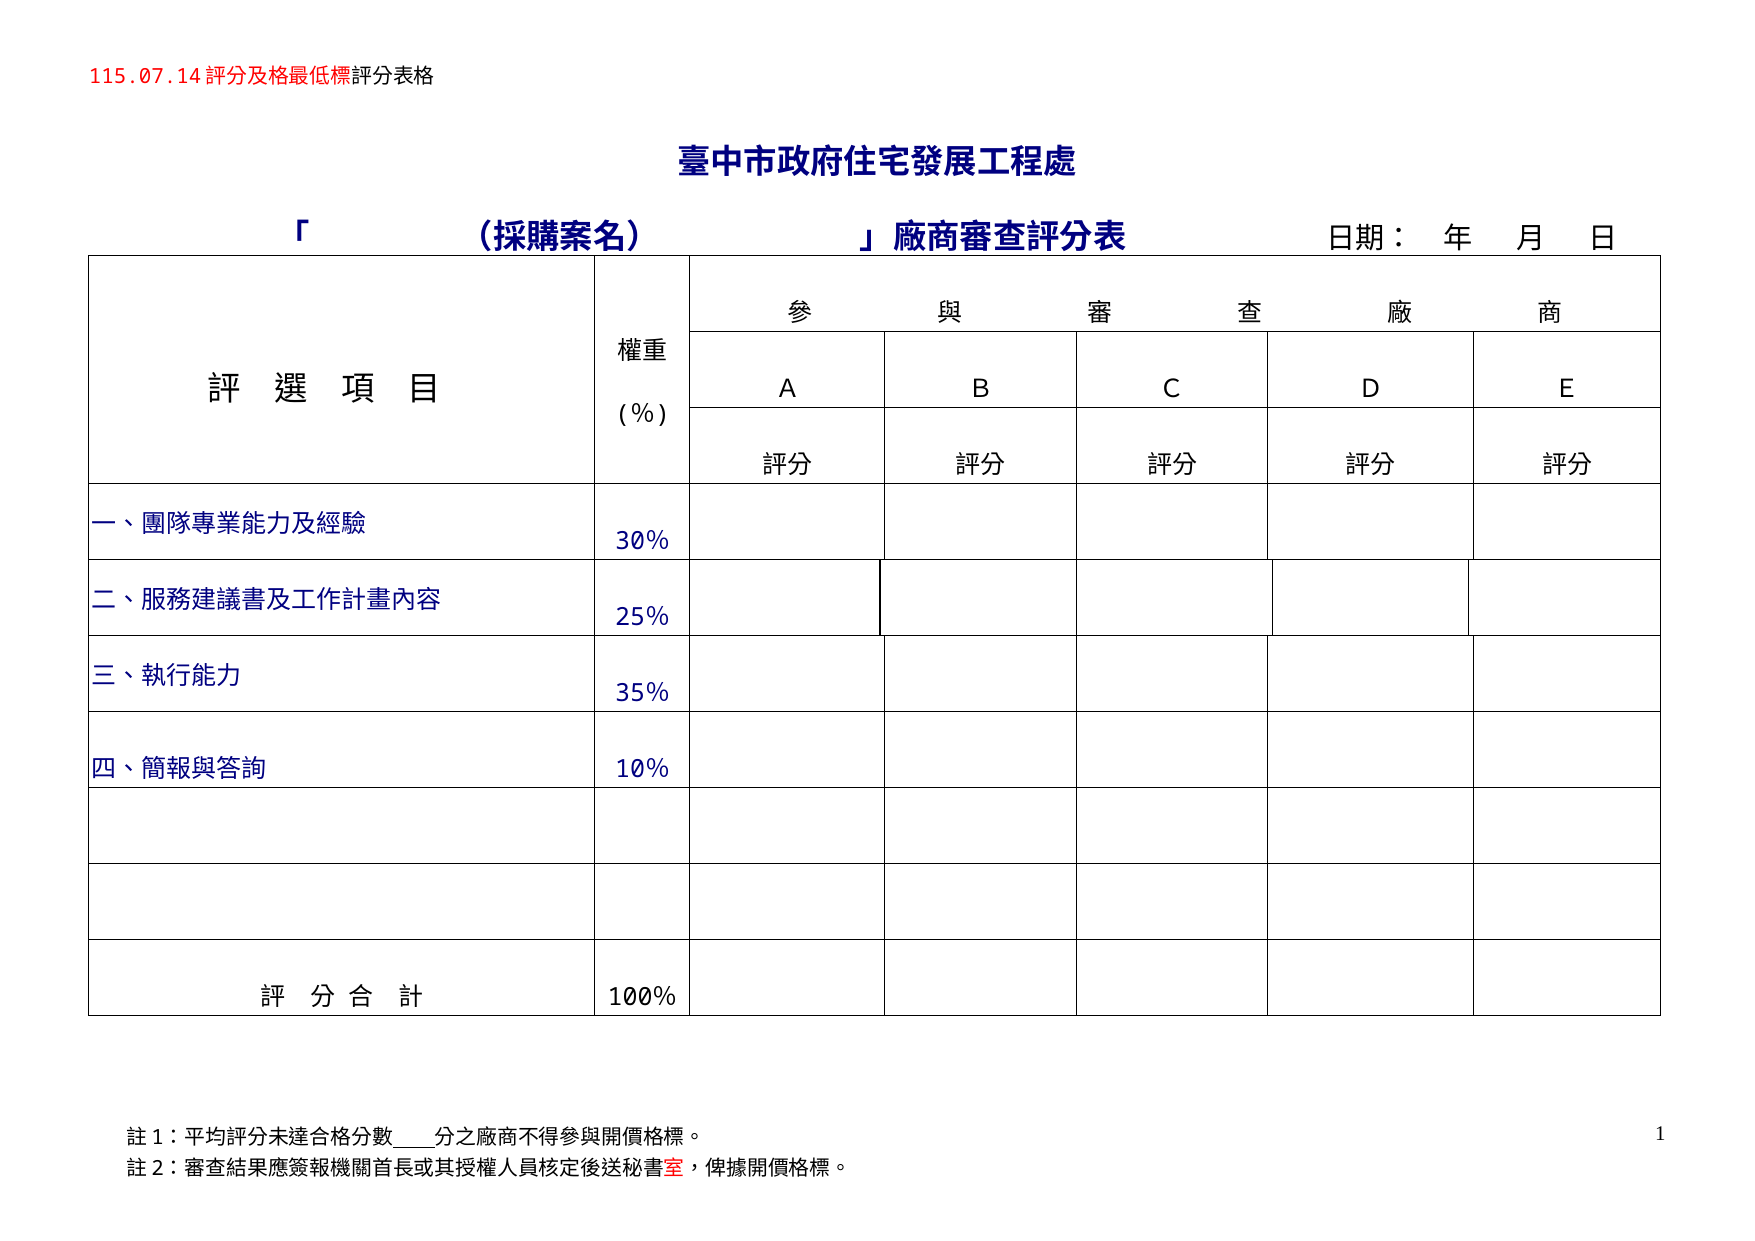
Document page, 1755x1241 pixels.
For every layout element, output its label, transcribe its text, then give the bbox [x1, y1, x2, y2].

table_cell [885, 788, 1076, 863]
table_cell 30％ [595, 484, 689, 559]
table_cell 25％ [595, 560, 689, 635]
table_header 評 選 項 目 [89, 256, 594, 483]
table_cell [1268, 864, 1473, 939]
table_cell [690, 864, 884, 939]
table_cell Ｄ [1268, 332, 1473, 407]
table_cell Ｂ [885, 332, 1076, 407]
table_cell 評分 [885, 408, 1076, 483]
table_cell [1077, 712, 1267, 787]
table_cell [1268, 712, 1473, 787]
table_cell [1469, 560, 1660, 635]
table_cell [690, 484, 884, 559]
table_cell [1474, 788, 1660, 863]
table_cell [885, 864, 1076, 939]
table_cell [89, 788, 594, 863]
table_cell [595, 864, 689, 939]
table_cell [595, 788, 689, 863]
table_cell 評分 [690, 408, 884, 483]
table_cell [690, 636, 884, 711]
table_cell [1474, 712, 1660, 787]
table_cell 35％ [595, 636, 689, 711]
table_cell [885, 484, 1076, 559]
table_cell [1474, 940, 1660, 1015]
table_cell 評分 [1077, 408, 1267, 483]
text 臺中市政府住宅發展工程處 [89, 117, 1666, 180]
table_cell [690, 560, 879, 635]
table_cell 評分 [1268, 408, 1473, 483]
table_cell [1268, 788, 1473, 863]
table_cell 10％ [595, 712, 689, 787]
table_cell 評 分 合 計 [89, 940, 594, 1015]
table_cell 四、簡報與答詢 [89, 712, 594, 787]
table_cell [1077, 788, 1267, 863]
table_cell 一、團隊專業能力及經驗 [89, 484, 594, 559]
table_cell [690, 788, 884, 863]
table_cell [885, 712, 1076, 787]
table_cell [1268, 940, 1473, 1015]
table_cell Ｃ [1077, 332, 1267, 407]
table_cell [1474, 484, 1660, 559]
table_cell [1077, 864, 1267, 939]
table_cell [1077, 940, 1267, 1015]
table_cell [690, 940, 884, 1015]
text 「 （採購案名） 」廠商審查評分表 日期： 年 月 日 [89, 192, 1666, 255]
table_cell Ａ [690, 332, 884, 407]
table_cell [881, 560, 1076, 635]
table_cell 二、服務建議書及工作計畫內容 [89, 560, 594, 635]
table_cell [885, 940, 1076, 1015]
table_cell [690, 712, 884, 787]
table_cell [1077, 560, 1272, 635]
table_cell [1077, 484, 1267, 559]
table_cell [1268, 484, 1473, 559]
table_cell 三、執行能力 [89, 636, 594, 711]
table_cell [1077, 636, 1267, 711]
table_cell [89, 864, 594, 939]
table_header 權重 (％) [595, 256, 689, 483]
table_cell [1268, 636, 1473, 711]
table_cell 100％ [595, 940, 689, 1015]
table_cell [885, 636, 1076, 711]
table_cell [1474, 636, 1660, 711]
table_cell Ｅ [1474, 332, 1660, 407]
table_cell [1474, 864, 1660, 939]
table_cell 評分 [1474, 408, 1660, 483]
table_header 參 與 審 查 廠 商 [690, 256, 1660, 331]
table_cell [1273, 560, 1468, 635]
